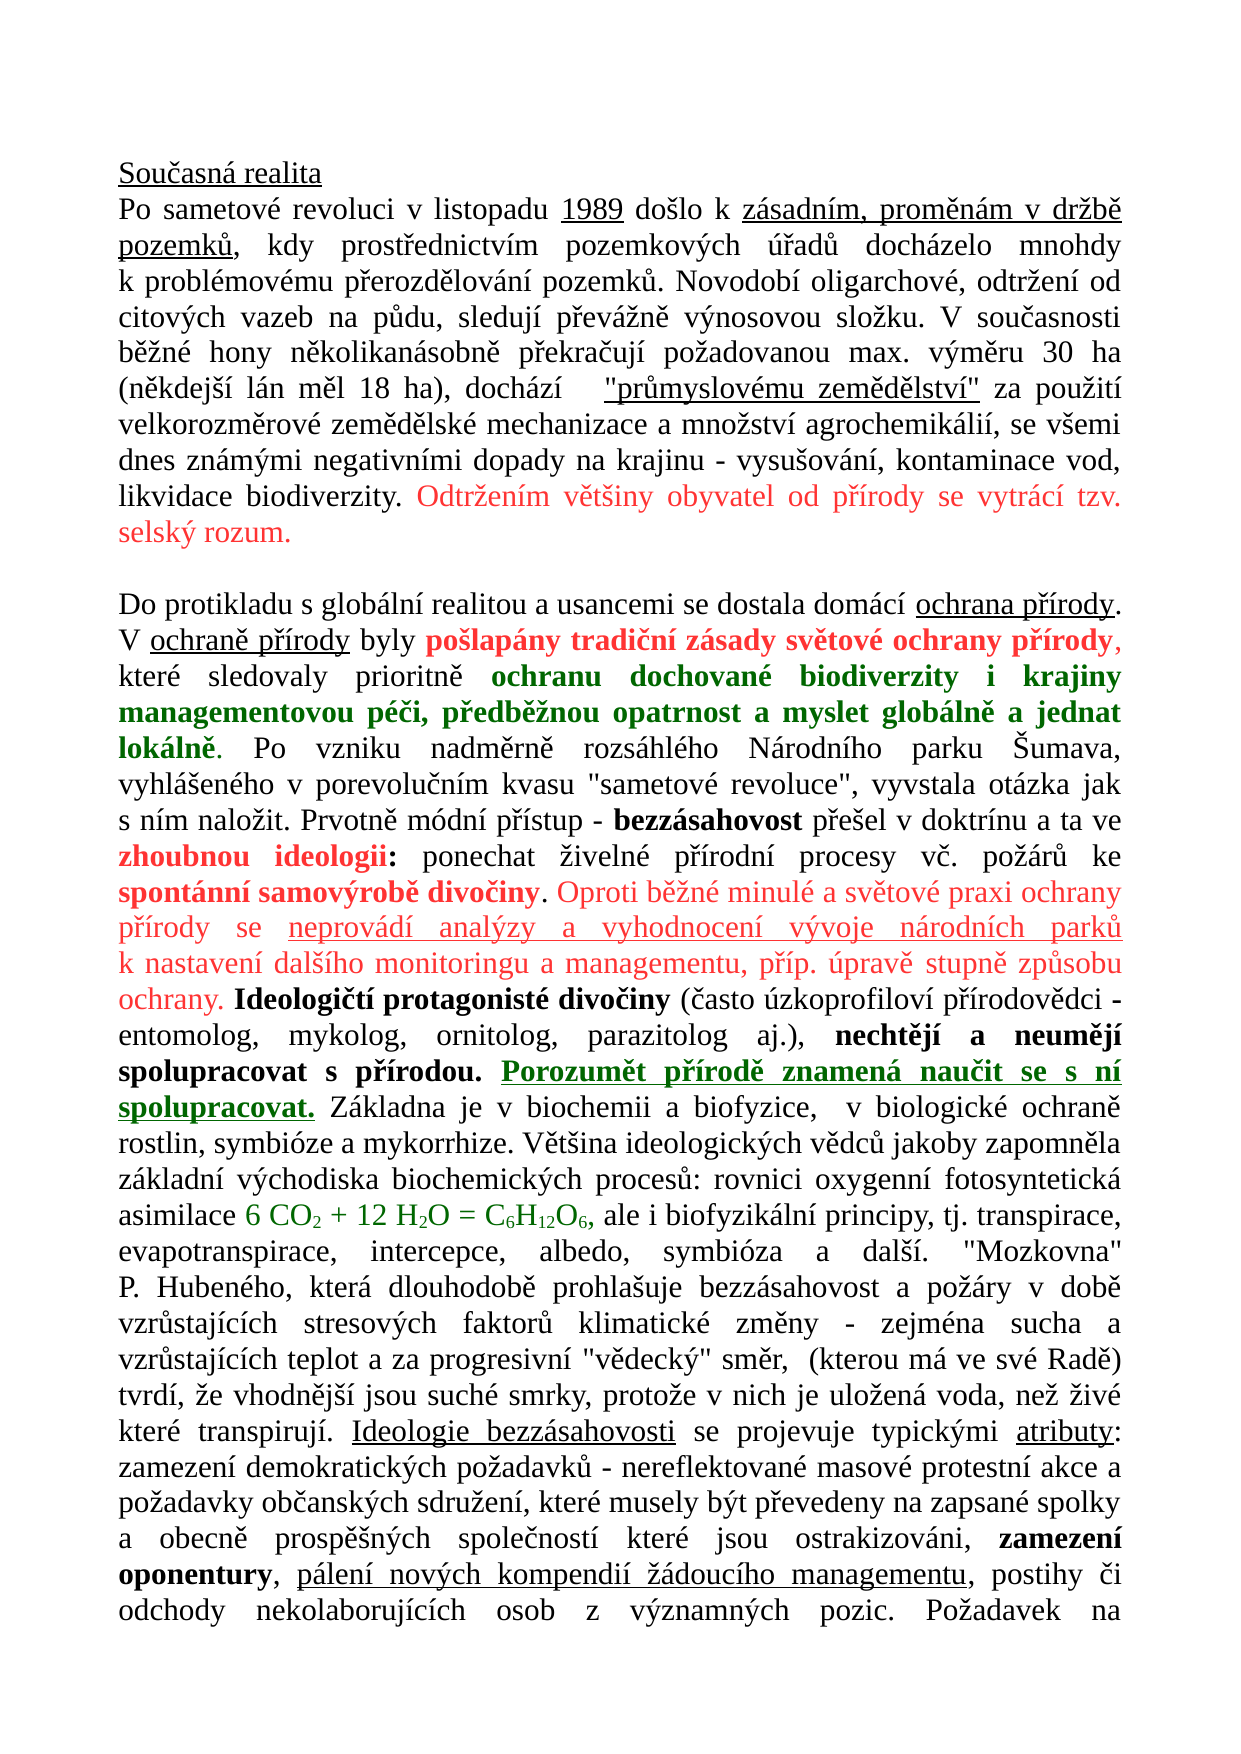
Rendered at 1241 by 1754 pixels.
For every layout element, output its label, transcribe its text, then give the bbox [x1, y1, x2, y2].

text Po sametové revoluci v listopadu 1989 došlo k zásadním, proměnám v držbě pozemků, kdy prostřednictvím pozemkových úřadů docházelo mnohdy k problémovému přerozdělování pozemků. Novodobí oligarchové, odtržení od citových vazeb na půdu, sledují převážně výnosovou složku. V současnosti běžné hony několikanásobně překračují požadovanou max. výměru 30 ha (někdejší lán měl 18 ha), dochází "průmyslovému zemědělství" za použití velkorozměrové zemědělské mechanizace a množství agrochemikálií, se všemi dnes známými negativními dopady na krajinu - vysušování, kontaminace vod, likvidace biodiverzity. Odtržením většiny obyvatel od přírody se vytrácí tzv. selský rozum. [118, 190, 1122, 549]
text Současná realita [118, 154, 1122, 190]
text Do protikladu s globální realitou a usancemi se dostala domácí ochrana přírody. V ochraně přírody byly pošlapány tradiční zásady světové ochrany přírody, které sledovaly prioritně ochranu dochované biodiverzity i krajiny managementovou péči, předběžnou opatrnost a myslet globálně a jednat lokálně. Po vzniku nadměrně rozsáhlého Národního parku Šumava, vyhlášeného v porevolučním kvasu "sametové revoluce", vyvstala otázka jak s ním naložit. Prvotně módní přístup - bezzásahovost přešel v doktrínu a ta ve zhoubnou ideologii: ponechat živelné přírodní procesy vč. požárů ke spontánní samovýrobě divočiny. Oproti běžné minulé a světové praxi ochrany přírody se neprovádí analýzy a vyhodnocení vývoje národních parků k nastavení dalšího monitoringu a managementu, příp. úpravě stupně způsobu ochrany. Ideologičtí protagonisté divočiny (často úzkoprofiloví přírodovědci - entomolog, mykolog, ornitolog, parazitolog aj.), nechtějí a neumějí spolupracovat s přírodou. Porozumět přírodě znamená naučit se s ní spolupracovat. Základna je v biochemii a biofyzice, v biologické ochraně rostlin, symbióze a mykorrhize. Většina ideologických vědců jakoby zapomněla základní východiska biochemických procesů: rovnici oxygenní fotosyntetická asimilace 6 CO2 + 12 H2O = C6H12O6, ale i biofyzikální principy, tj. transpirace, evapotranspirace, intercepce, albedo, symbióza a další. "Mozkovna" P. Hubeného, která dlouhodobě prohlašuje bezzásahovost a požáry v době vzrůstajících stresových faktorů klimatické změny - zejména sucha a vzrůstajících teplot a za progresivní "vědecký" směr, (kterou má ve své Radě) tvrdí, že vhodnější jsou suché smrky, protože v nich je uložená voda, než živé které transpirují. Ideologie bezzásahovosti se projevuje typickými atributy: zamezení demokratických požadavků - nereflektované masové protestní akce a požadavky občanských sdružení, které musely být převedeny na zapsané spolky a obecně prospěšných společností které jsou ostrakizováni, zamezení oponentury, pálení nových kompendií žádoucího managementu, postihy či odchody nekolaborujících osob z významných pozic. Požadavek na [118, 585, 1122, 1627]
